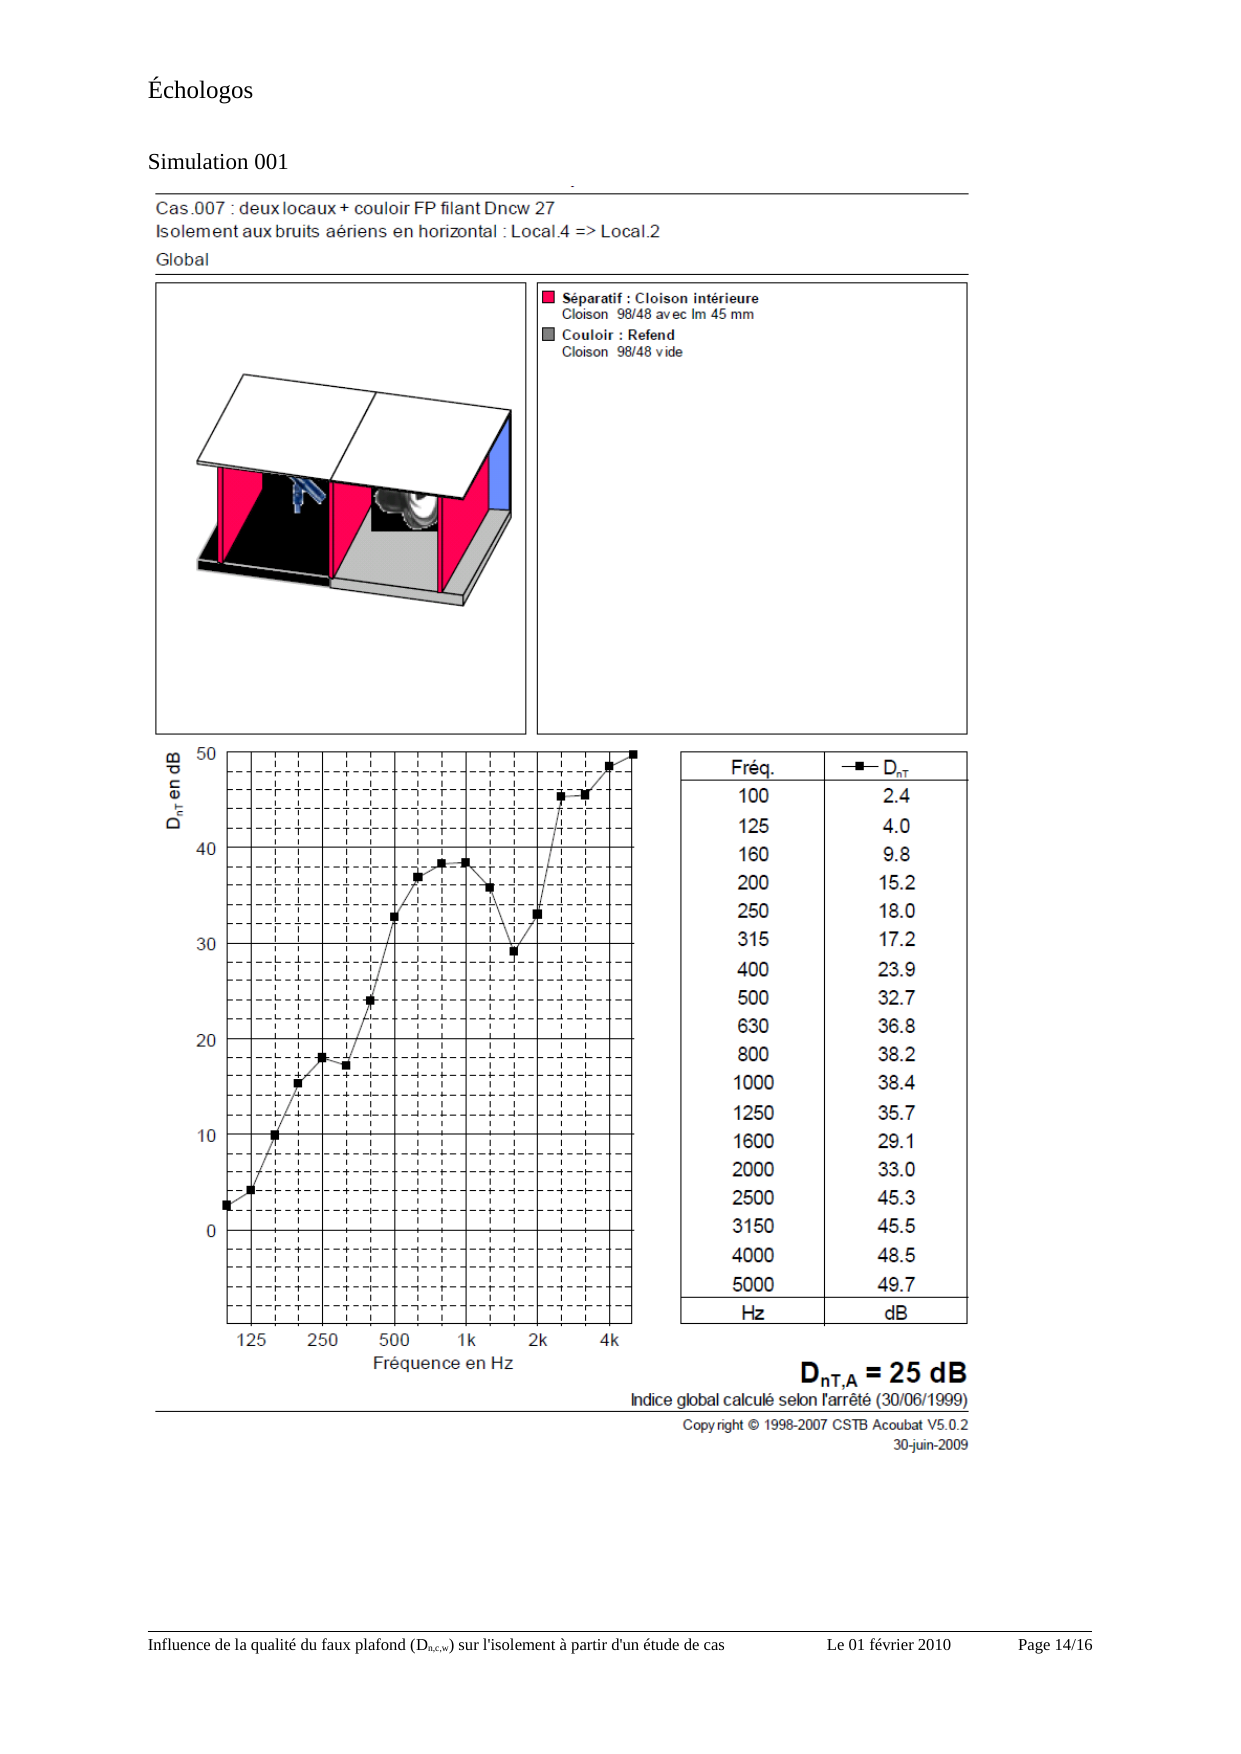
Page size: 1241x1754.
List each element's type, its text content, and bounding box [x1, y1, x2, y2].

text Simulation 001 [148, 148, 1092, 174]
